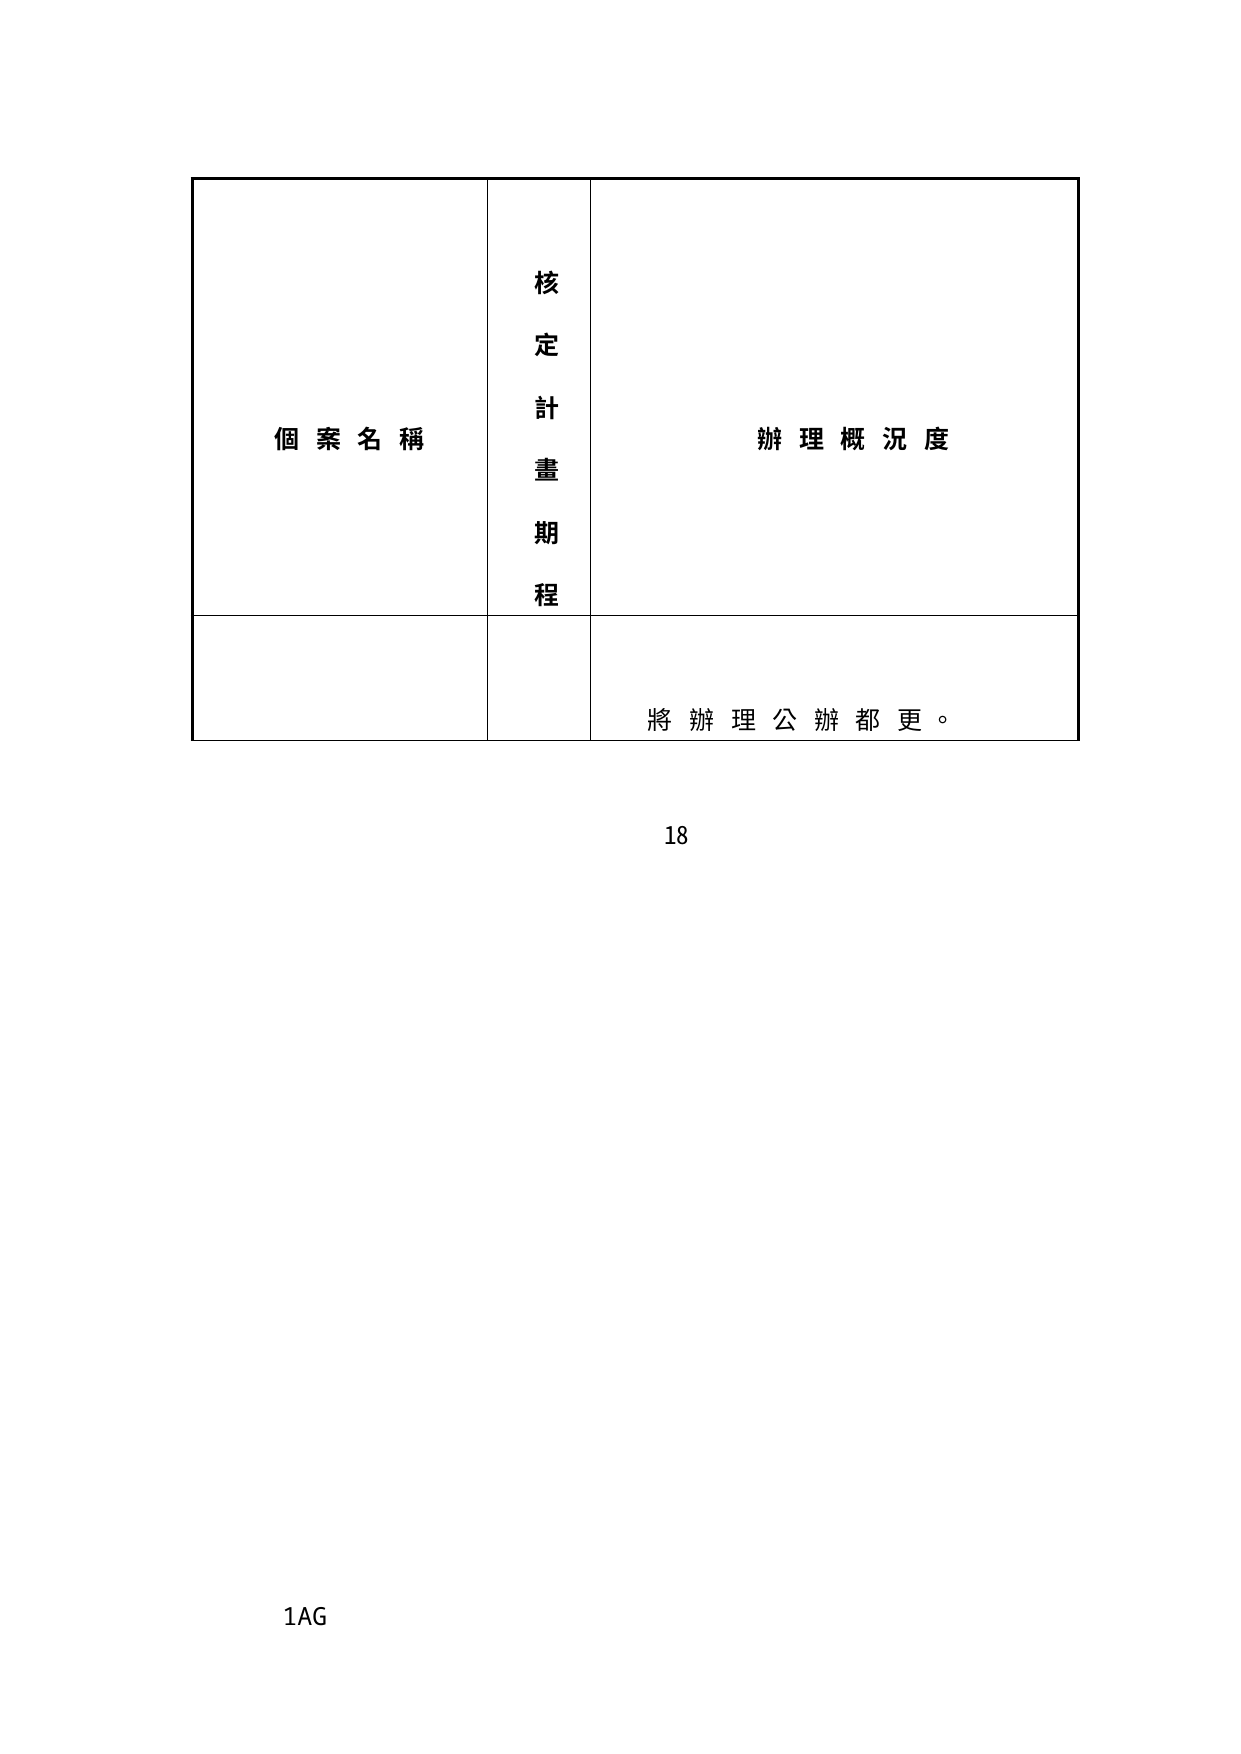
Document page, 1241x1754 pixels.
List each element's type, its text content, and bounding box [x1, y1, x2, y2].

table_cell 將辦理公辦都更。 [591, 616, 1077, 740]
table_cell [194, 616, 487, 740]
table_header 辦理概況度 [591, 180, 1077, 615]
table_header 個案名稱 [194, 180, 487, 615]
table_header 核定計畫期程 [488, 180, 590, 615]
table_cell [488, 616, 590, 740]
